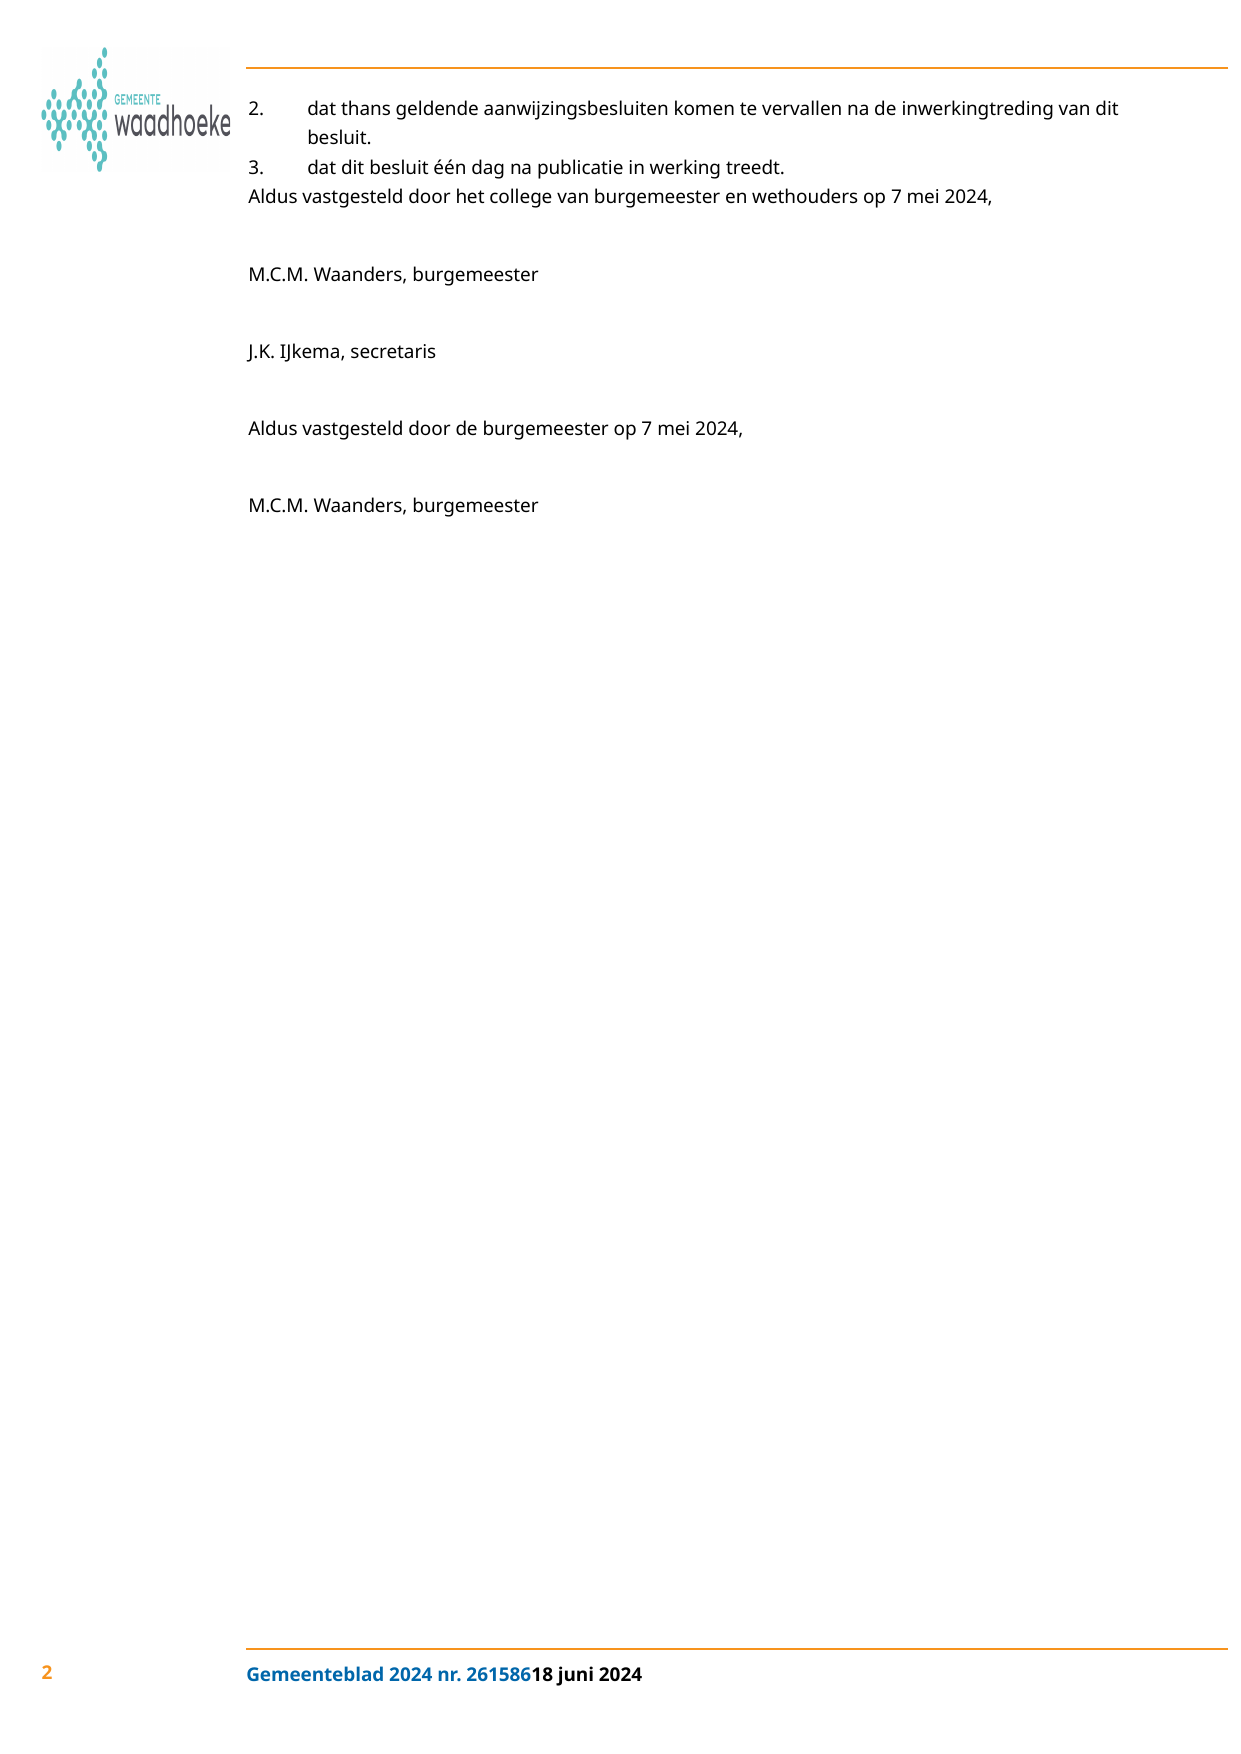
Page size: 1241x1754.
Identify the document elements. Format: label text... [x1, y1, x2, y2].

text Aldus vastgesteld door de burgemeester op 7 mei 2024, [248, 415, 1152, 441]
text J.K. IJkema, secretaris [248, 338, 1152, 364]
text M.C.M. Waanders, burgemeester [248, 492, 1152, 518]
text M.C.M. Waanders, burgemeester [248, 261, 1152, 286]
list dat thans geldende aanwijzingsbesluiten komen te vervallen na de inwerkingtreding van dit besluit. [248, 95, 1152, 150]
list dat dit besluit één dag na publicatie in werking treedt. [248, 154, 1152, 180]
text Aldus vastgesteld door het college van burgemeester en wethouders op 7 mei 2024, [248, 183, 1152, 209]
picture [41, 47, 231, 172]
